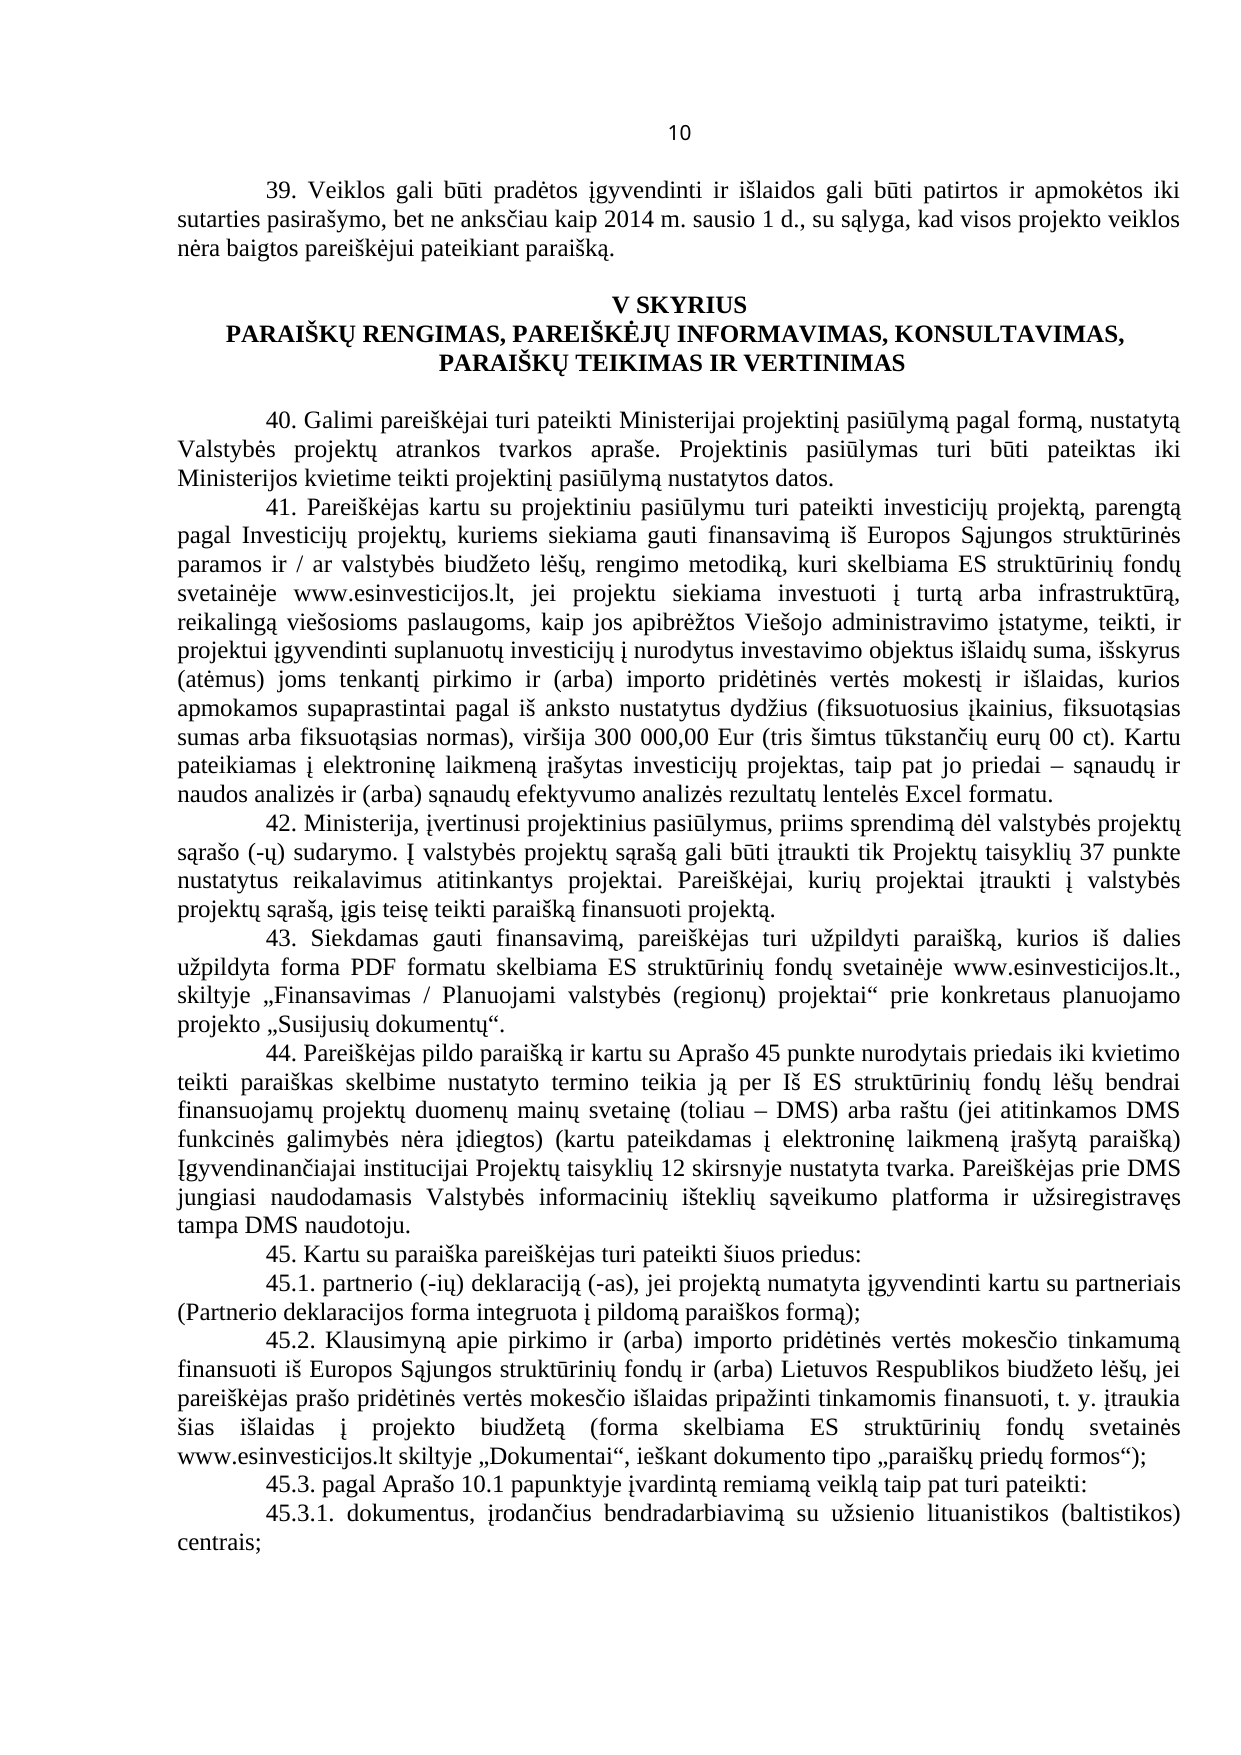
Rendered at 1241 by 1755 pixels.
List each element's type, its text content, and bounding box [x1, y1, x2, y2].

text 42. Ministerija, įvertinusi projektinius pasiūlymus, priims sprendimą dėl valstybės projektų sąrašo (-ų) sudarymo. Į valstybės projektų sąrašą gali būti įtraukti tik Projektų taisyklių 37 punkte nustatytus reikalavimus atitinkantys projektai. Pareiškėjai, kurių projektai įtraukti į valstybės projektų sąrašą, įgis teisę teikti paraišką finansuoti projektą. [177, 808, 1182, 923]
text 45.3. pagal Aprašo 10.1 papunktyje įvardintą remiamą veiklą taip pat turi pateikti: [177, 1469, 1182, 1498]
text 45. Kartu su paraiška pareiškėjas turi pateikti šiuos priedus: [177, 1239, 1182, 1268]
text 40. Galimi pareiškėjai turi pateikti Ministerijai projektinį pasiūlymą pagal formą, nustatytą Valstybės projektų atrankos tvarkos apraše. Projektinis pasiūlymas turi būti pateiktas iki Ministerijos kvietime teikti projektinį pasiūlymą nustatytos datos. [177, 405, 1182, 492]
text 45.2. Klausimyną apie pirkimo ir (arba) importo pridėtinės vertės mokesčio tinkamumą finansuoti iš Europos Sąjungos struktūrinių fondų ir (arba) Lietuvos Respublikos biudžeto lėšų, jei pareiškėjas prašo pridėtinės vertės mokesčio išlaidas pripažinti tinkamomis finansuoti, t. y. įtraukia šias išlaidas į projekto biudžetą (forma skelbiama ES struktūrinių fondų svetainės www.esinvesticijos.lt skiltyje „Dokumentai“, ieškant dokumento tipo „paraiškų priedų formos“); [177, 1325, 1182, 1469]
text V SKYRIUS [177, 290, 1182, 319]
text PARAIŠKŲ RENGIMAS, PAREIŠKĖJŲ INFORMAVIMAS, KONSULTAVIMAS, PARAIŠKŲ TEIKIMAS IR VERTINIMAS [177, 319, 1167, 377]
text 39. Veiklos gali būti pradėtos įgyvendinti ir išlaidos gali būti patirtos ir apmokėtos iki sutarties pasirašymo, bet ne anksčiau kaip 2014 m. sausio 1 d., su sąlyga, kad visos projekto veiklos nėra baigtos pareiškėjui pateikiant paraišką. [177, 175, 1182, 262]
text 45.1. partnerio (-ių) deklaraciją (-as), jei projektą numatyta įgyvendinti kartu su partneriais (Partnerio deklaracijos forma integruota į pildomą paraiškos formą); [177, 1268, 1182, 1325]
text 45.3.1. dokumentus, įrodančius bendradarbiavimą su užsienio lituanistikos (baltistikos) centrais; [177, 1498, 1182, 1556]
text 44. Pareiškėjas pildo paraišką ir kartu su Aprašo 45 punkte nurodytais priedais iki kvietimo teikti paraiškas skelbime nustatyto termino teikia ją per Iš ES struktūrinių fondų lėšų bendrai finansuojamų projektų duomenų mainų svetainę (toliau – DMS) arba raštu (jei atitinkamos DMS funkcinės galimybės nėra įdiegtos) (kartu pateikdamas į elektroninę laikmeną įrašytą paraišką) Įgyvendinančiajai institucijai Projektų taisyklių 12 skirsnyje nustatyta tvarka. Pareiškėjas prie DMS jungiasi naudodamasis Valstybės informacinių išteklių sąveikumo platforma ir užsiregistravęs tampa DMS naudotoju. [177, 1038, 1182, 1239]
text 43. Siekdamas gauti finansavimą, pareiškėjas turi užpildyti paraišką, kurios iš dalies užpildyta forma PDF formatu skelbiama ES struktūrinių fondų svetainėje www.esinvesticijos.lt., skiltyje „Finansavimas / Planuojami valstybės (regionų) projektai“ prie konkretaus planuojamo projekto „Susijusių dokumentų“. [177, 923, 1182, 1038]
text 41. Pareiškėjas kartu su projektiniu pasiūlymu turi pateikti investicijų projektą, parengtą pagal Investicijų projektų, kuriems siekiama gauti finansavimą iš Europos Sąjungos struktūrinės paramos ir / ar valstybės biudžeto lėšų, rengimo metodiką, kuri skelbiama ES struktūrinių fondų svetainėje www.esinvesticijos.lt, jei projektu siekiama investuoti į turtą arba infrastruktūrą, reikalingą viešosioms paslaugoms, kaip jos apibrėžtos Viešojo administravimo įstatyme, teikti, ir projektui įgyvendinti suplanuotų investicijų į nurodytus investavimo objektus išlaidų suma, išskyrus (atėmus) joms tenkantį pirkimo ir (arba) importo pridėtinės vertės mokestį ir išlaidas, kurios apmokamos supaprastintai pagal iš anksto nustatytus dydžius (fiksuotuosius įkainius, fiksuotąsias sumas arba fiksuotąsias normas), viršija 300 000,00 Eur (tris šimtus tūkstančių eurų 00 ct). Kartu pateikiamas į elektroninę laikmeną įrašytas investicijų projektas, taip pat jo priedai – sąnaudų ir naudos analizės ir (arba) sąnaudų efektyvumo analizės rezultatų lentelės Excel formatu. [177, 492, 1182, 808]
